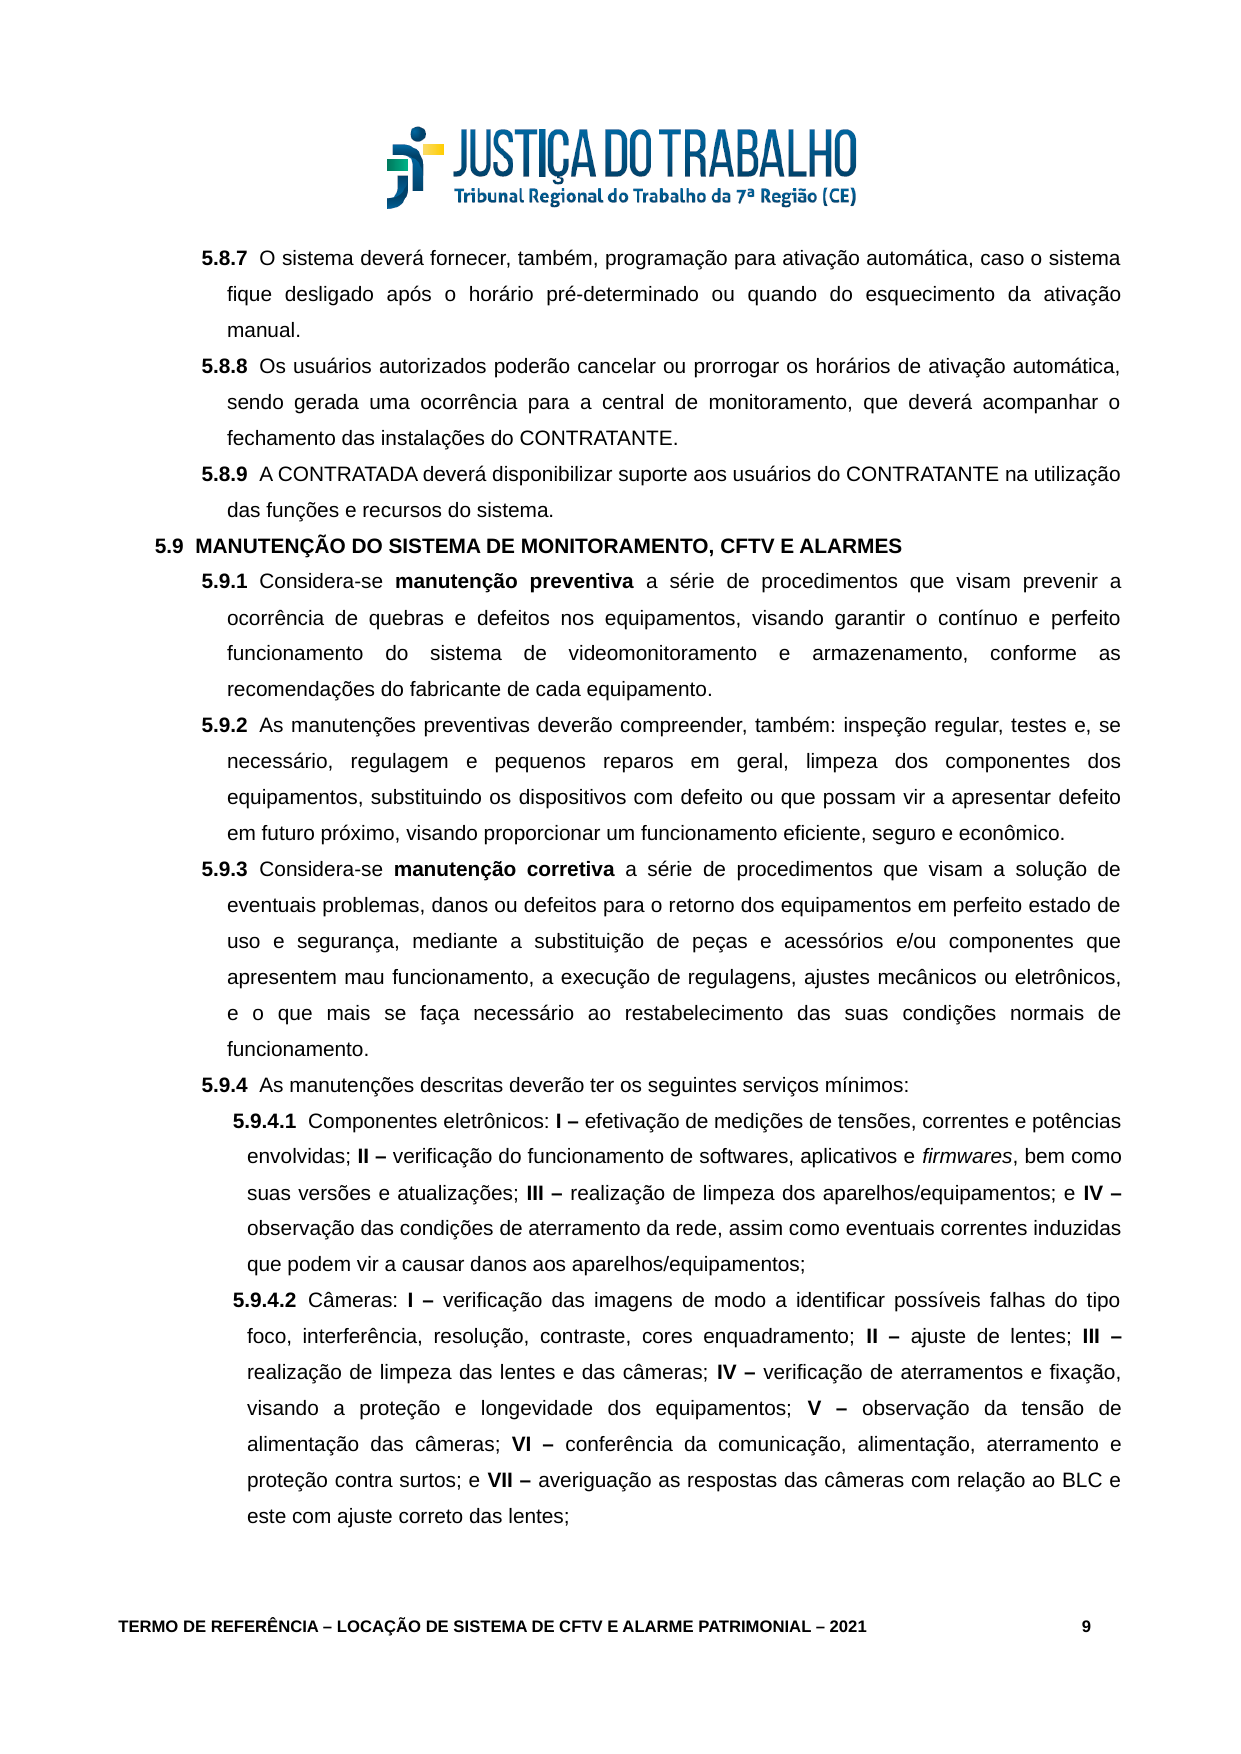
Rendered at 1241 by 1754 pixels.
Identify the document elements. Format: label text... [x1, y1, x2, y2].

list O sistema deverá fornecer, também, programação para ativação automática, caso o sistema fique desligado após o horário pré-determinado ou quando do esquecimento da ativação manual. [196, 246, 1122, 342]
list Os usuários autorizados poderão cancelar ou prorrogar os horários de ativação automática, sendo gerada uma ocorrência para a central de monitoramento, que deverá acompanhar o fechamento das instalações do CONTRATANTE. [196, 354, 1122, 449]
list As manutenções descritas deverão ter os seguintes serviços mínimos: [196, 1072, 1122, 1096]
list Considera-se manutenção corretiva a série de procedimentos que visam a solução de eventuais problemas, danos ou defeitos para o retorno dos equipamentos em perfeito estado de uso e segurança, mediante a substituição de peças e acessórios e/ou componentes que apresentem mau funcionamento, a execução de regulagens, ajustes mecânicos ou eletrônicos, e o que mais se faça necessário ao restabelecimento das suas condições normais de funcionamento. [196, 857, 1122, 1061]
list MANUTENÇÃO DO SISTEMA DE MONITORAMENTO, CFTV E ALARMES [149, 533, 1122, 557]
list Considera-se manutenção preventiva a série de procedimentos que visam prevenir a ocorrência de quebras e defeitos nos equipamentos, visando garantir o contínuo e perfeito funcionamento do sistema de videomonitoramento e armazenamento, conforme as recomendações do fabricante de cada equipamento. [196, 569, 1122, 701]
list Câmeras: I – verificação das imagens de modo a identificar possíveis falhas do tipo foco, interferência, resolução, contraste, cores enquadramento; II – ajuste de lentes; III – realização de limpeza das lentes e das câmeras; IV – verificação de aterramentos e fixação, visando a proteção e longevidade dos equipamentos; V – observação da tensão de alimentação das câmeras; VI – conferência da comunicação, alimentação, aterramento e proteção contra surtos; e VII – averiguação as respostas das câmeras com relação ao BLC e este com ajuste correto das lentes; [227, 1288, 1122, 1528]
list A CONTRATADA deverá disponibilizar suporte aos usuários do CONTRATANTE na utilização das funções e recursos do sistema. [196, 462, 1122, 521]
list As manutenções preventivas deverão compreender, também: inspeção regular, testes e, se necessário, regulagem e pequenos reparos em geral, limpeza dos componentes dos equipamentos, substituindo os dispositivos com defeito ou que possam vir a apresentar defeito em futuro próximo, visando proporcionar um funcionamento eficiente, seguro e econômico. [196, 713, 1122, 845]
picture [378, 119, 865, 217]
list Componentes eletrônicos: I – efetivação de medições de tensões, correntes e potências envolvidas; II – verificação do funcionamento de softwares, aplicativos e firmwares, bem como suas versões e atualizações; III – realização de limpeza dos aparelhos/equipamentos; e IV – observação das condições de aterramento da rede, assim como eventuais correntes induzidas que podem vir a causar danos aos aparelhos/equipamentos; [227, 1108, 1122, 1276]
